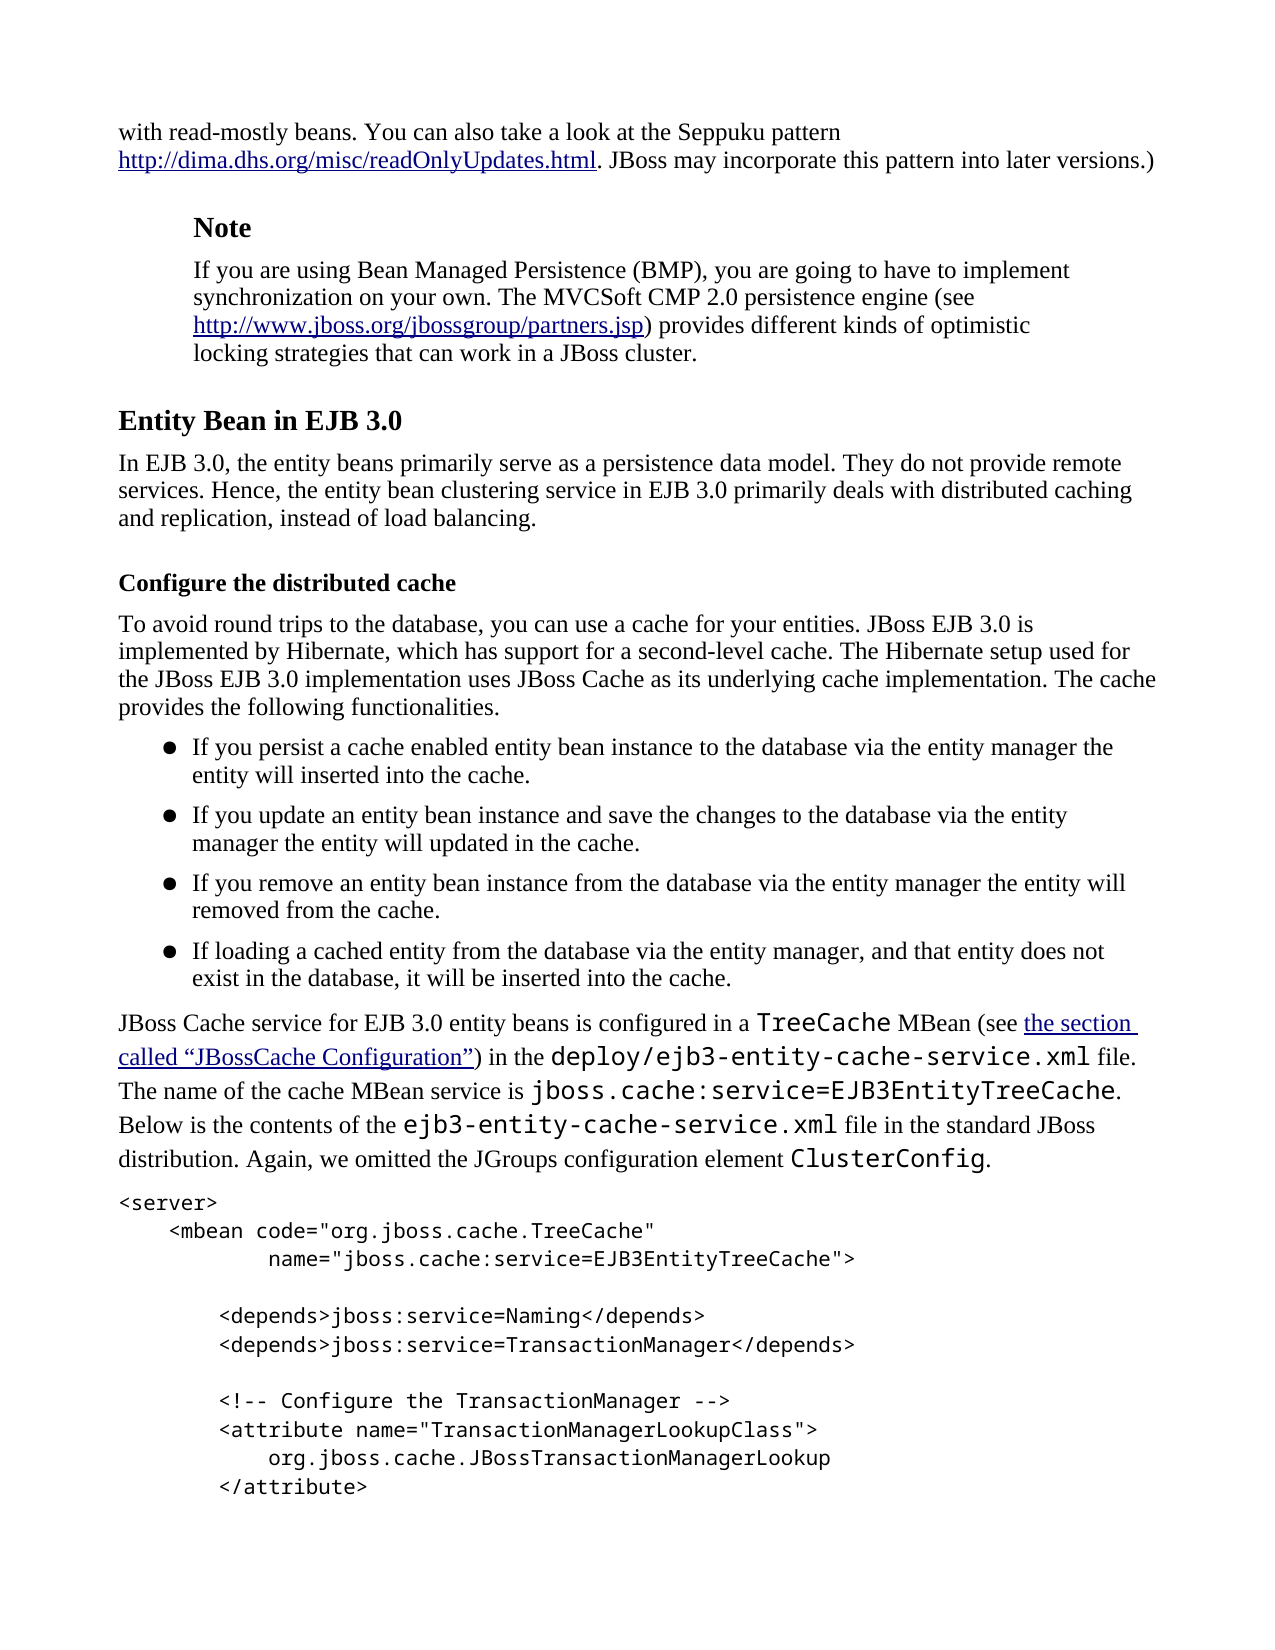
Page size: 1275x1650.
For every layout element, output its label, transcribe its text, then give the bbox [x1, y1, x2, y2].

text name="jboss.cache:service=EJB3EntityTreeCache"> [118, 1244, 1157, 1273]
list If you remove an entity bean instance from the database via the entity manager the entity will removed from the cache. [162, 869, 1157, 924]
text <server> [118, 1188, 1157, 1216]
text org.jboss.cache.JBossTransactionManagerLookup [118, 1443, 1157, 1472]
subtitle Note [193, 211, 1082, 243]
text To avoid round trips to the database, you can use a cache for your entities. JBoss EJB 3.0 is implemented by Hibernate, which has support for a second-level cache. The Hibernate setup used for the JBoss EJB 3.0 implementation uses JBoss Cache as its underlying cache implementation. The cache provides the following functionalities. [118, 610, 1157, 721]
text In EJB 3.0, the entity beans primarily serve as a persistence data model. They do not provide remote services. Hence, the entity bean clustering service in EJB 3.0 primarily deals with distributed caching and replication, instead of load balancing. [118, 449, 1157, 532]
text If you are using Bean Managed Persistence (BMP), you are going to have to implement synchronization on your own. The MVCSoft CMP 2.0 persistence engine (see http://www.jboss.org/jbossgroup/partners.jsp) provides different kinds of optimistic locking strategies that can work in a JBoss cluster. [193, 256, 1082, 367]
subtitle Configure the distributed cache [118, 569, 1157, 597]
list If you persist a cache enabled entity bean instance to the database via the entity manager the entity will inserted into the cache. [162, 733, 1157, 788]
text <depends>jboss:service=Naming</depends> [118, 1301, 1157, 1330]
text <depends>jboss:service=TransactionManager</depends> [118, 1330, 1157, 1358]
list If you update an entity bean instance and save the changes to the database via the entity manager the entity will updated in the cache. [162, 801, 1157, 856]
text <mbean code="org.jboss.cache.TreeCache" [118, 1216, 1157, 1244]
text JBoss Cache service for EJB 3.0 entity beans is configured in a TreeCache MBean (see the section called “JBossCache Configuration”) in the deploy/ejb3-entity-cache-service.xml file. The name of the cache MBean service is jboss.cache:service=EJB3EntityTreeCache. Below is the contents of the ejb3-entity-cache-service.xml file in the standard JBoss distribution. Again, we omitted the JGroups configuration element ClusterConfig. [118, 1005, 1157, 1175]
list If loading a cached entity from the database via the entity manager, and that entity does not exist in the database, it will be inserted into the cache. [162, 937, 1157, 992]
text </attribute> [118, 1472, 1157, 1500]
text with read-mostly beans. You can also take a look at the Seppuku pattern http://dima.dhs.org/misc/readOnlyUpdates.html. JBoss may incorporate this pattern into later versions.) [118, 118, 1157, 173]
text <!-- Configure the TransactionManager --> [118, 1387, 1157, 1415]
subtitle Entity Bean in EJB 3.0 [118, 404, 1157, 436]
text <attribute name="TransactionManagerLookupClass"> [118, 1415, 1157, 1443]
